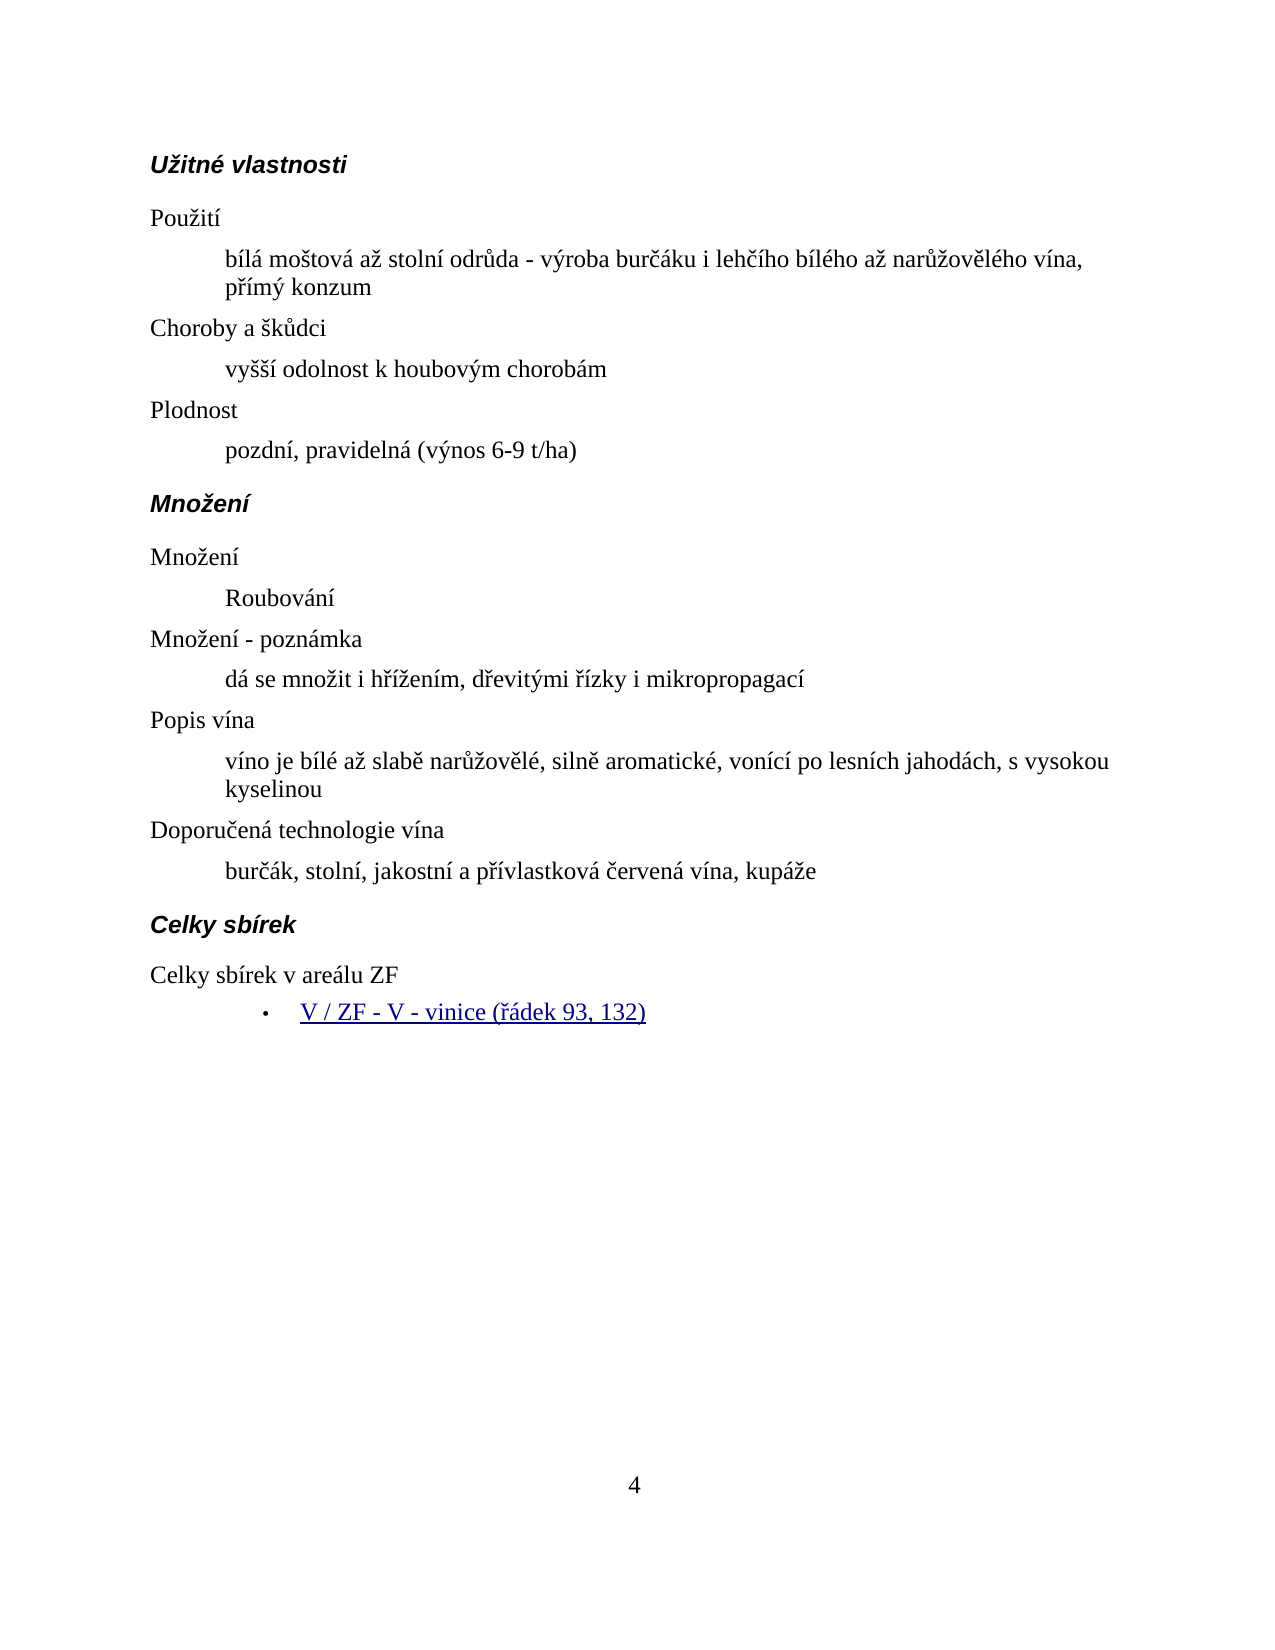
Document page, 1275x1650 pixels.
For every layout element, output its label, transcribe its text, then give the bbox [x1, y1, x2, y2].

text Použití [150, 203, 1125, 232]
text Množení [150, 542, 1125, 571]
text Plodnost [150, 395, 1125, 423]
text Popis vína [150, 705, 1125, 734]
subtitle Užitné vlastnosti [150, 150, 1125, 178]
text Roubování [225, 583, 1125, 612]
text bílá moštová až stolní odrůda - výroba burčáku i lehčího bílého až narůžovělého vína, přímý konzum [225, 244, 1125, 301]
text vyšší odolnost k houbovým chorobám [225, 354, 1125, 383]
text pozdní, pravidelná (výnos 6-9 t/ha) [225, 435, 1125, 464]
text Choroby a škůdci [150, 313, 1125, 342]
text dá se množit i hřížením, dřevitými řízky i mikropropagací [225, 664, 1125, 693]
text Doporučená technologie vína [150, 815, 1125, 844]
text víno je bílé až slabě narůžovělé, silně aromatické, vonící po lesních jahodách, s vysokou kyselinou [225, 746, 1125, 803]
subtitle Množení [150, 489, 1125, 518]
subtitle Celky sbírek [150, 910, 1125, 938]
text Celky sbírek v areálu ZF [150, 960, 1125, 988]
text burčák, stolní, jakostní a přívlastková červená vína, kupáže [225, 856, 1125, 885]
list V / ZF - V - vinice (řádek 93, 132) [262, 997, 1125, 1026]
text Množení - poznámka [150, 624, 1125, 652]
